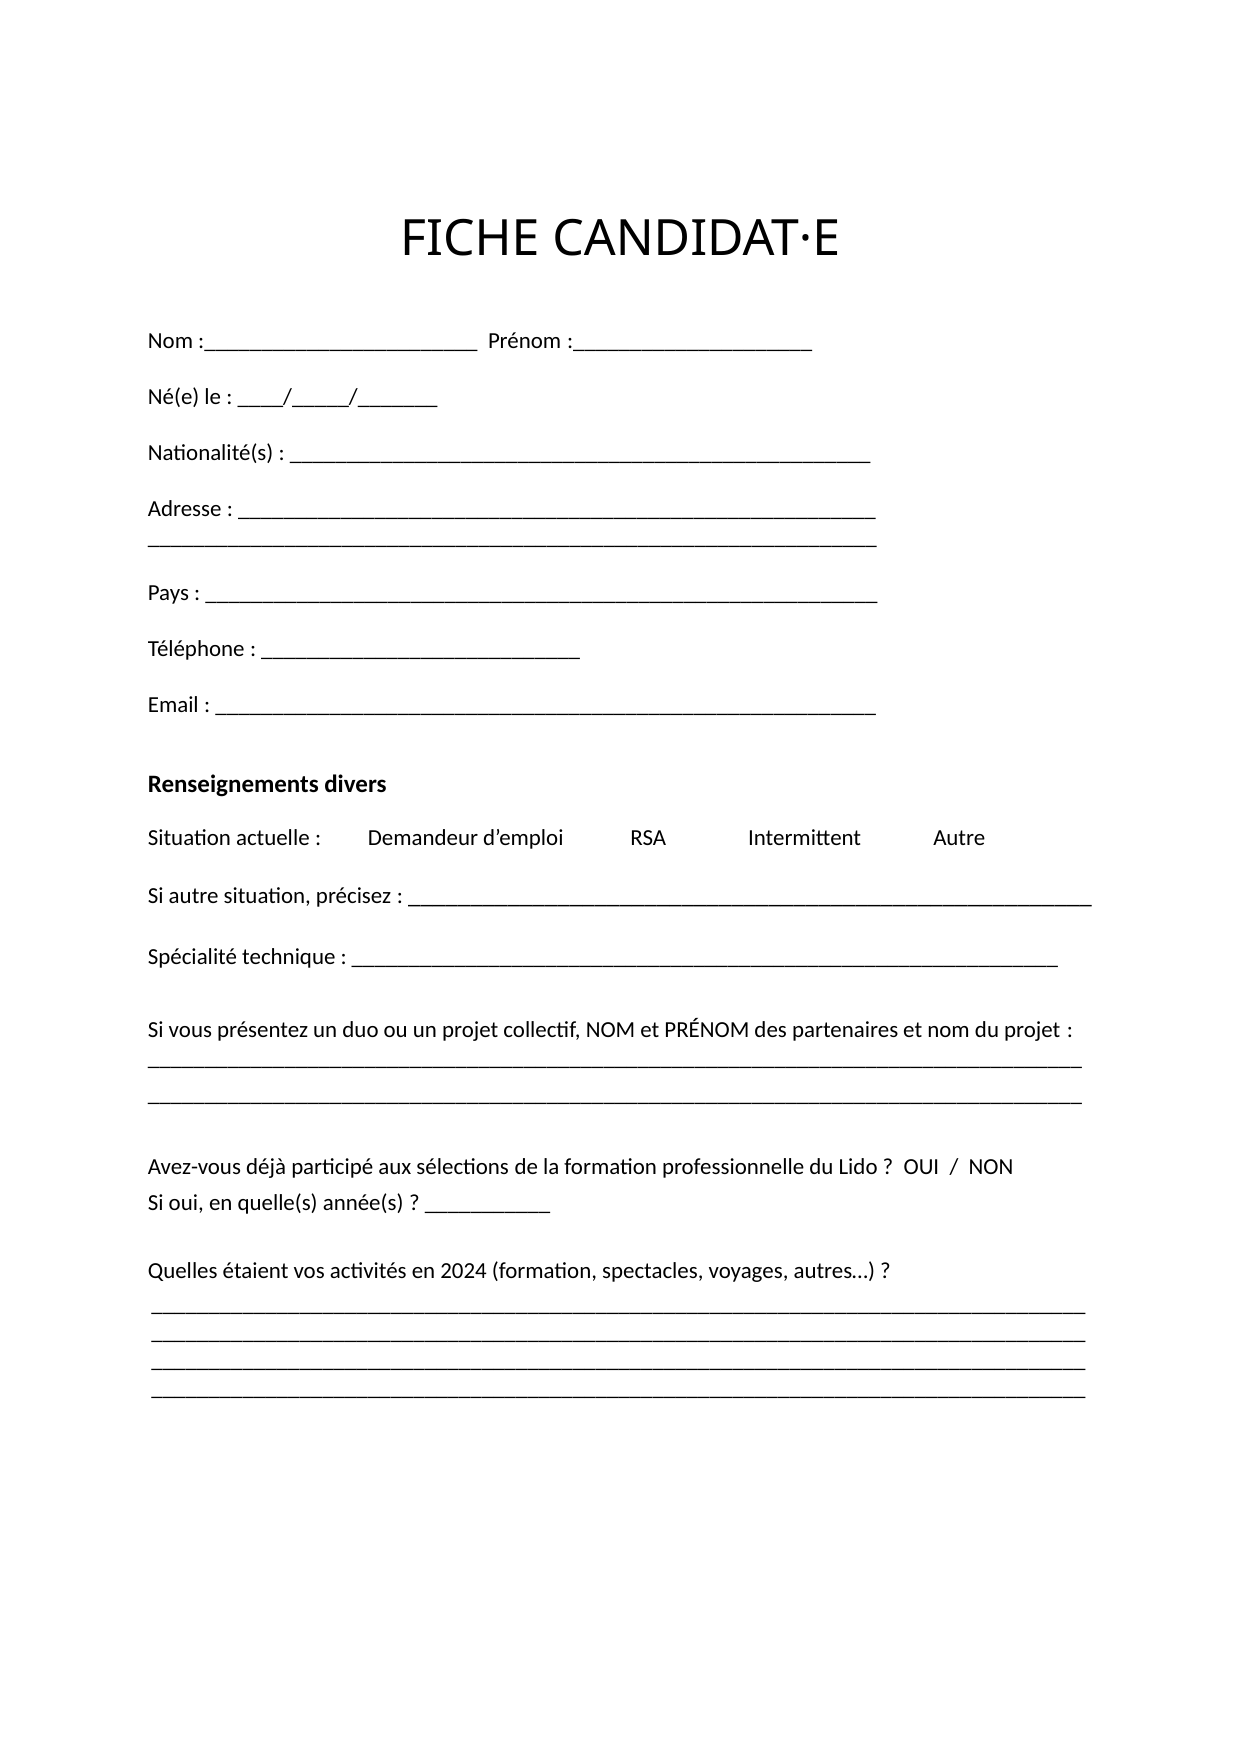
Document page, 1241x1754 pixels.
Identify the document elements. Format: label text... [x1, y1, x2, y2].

text Si autre situation, précisez : _______________________________________________________ [148, 879, 1181, 910]
text __________________________________________________________________________________ [148, 1079, 1093, 1107]
text Quelles étaient vos activités en 2024 (formation, spectacles, voyages, autres…) ? [148, 1257, 1093, 1285]
text FICHE CANDIDAT·E [148, 202, 1093, 270]
text Né(e) le : ____/_____/_______ [148, 382, 1093, 410]
text Téléphone : ____________________________ [148, 634, 1093, 662]
text Spécialité technique : ______________________________________________________________ [148, 942, 1093, 970]
text Si oui, en quelle(s) année(s) ? ___________ [148, 1188, 1093, 1216]
text Si vous présentez un duo ou un projet collectif, NOM et PRÉNOM des partenaires et nom du projet : __________________________________________________________________________________ [148, 1015, 1093, 1071]
text Nationalité(s) : ___________________________________________________ [148, 438, 1093, 466]
text Pays : ___________________________________________________________ [148, 578, 1093, 606]
list Situation actuelle : Demandeur d’emploi RSA Intermittent Autre [148, 823, 1181, 851]
text Renseignements divers [148, 768, 1093, 799]
text Email : __________________________________________________________ [148, 690, 1093, 718]
text ________________________________________________________________ [148, 522, 1093, 550]
text Nom :________________________ Prénom :_____________________ [148, 326, 1093, 354]
text Adresse : ________________________________________________________ [148, 494, 1093, 522]
text Avez-vous déjà participé aux sélections de la formation professionnelle du Lido ? OUI / NON [148, 1152, 1128, 1180]
text ________________________________________________________________________________________________________________________________________________________________________________________________________________________________________________________________________________________________________________________________________ [151, 1289, 1093, 1401]
